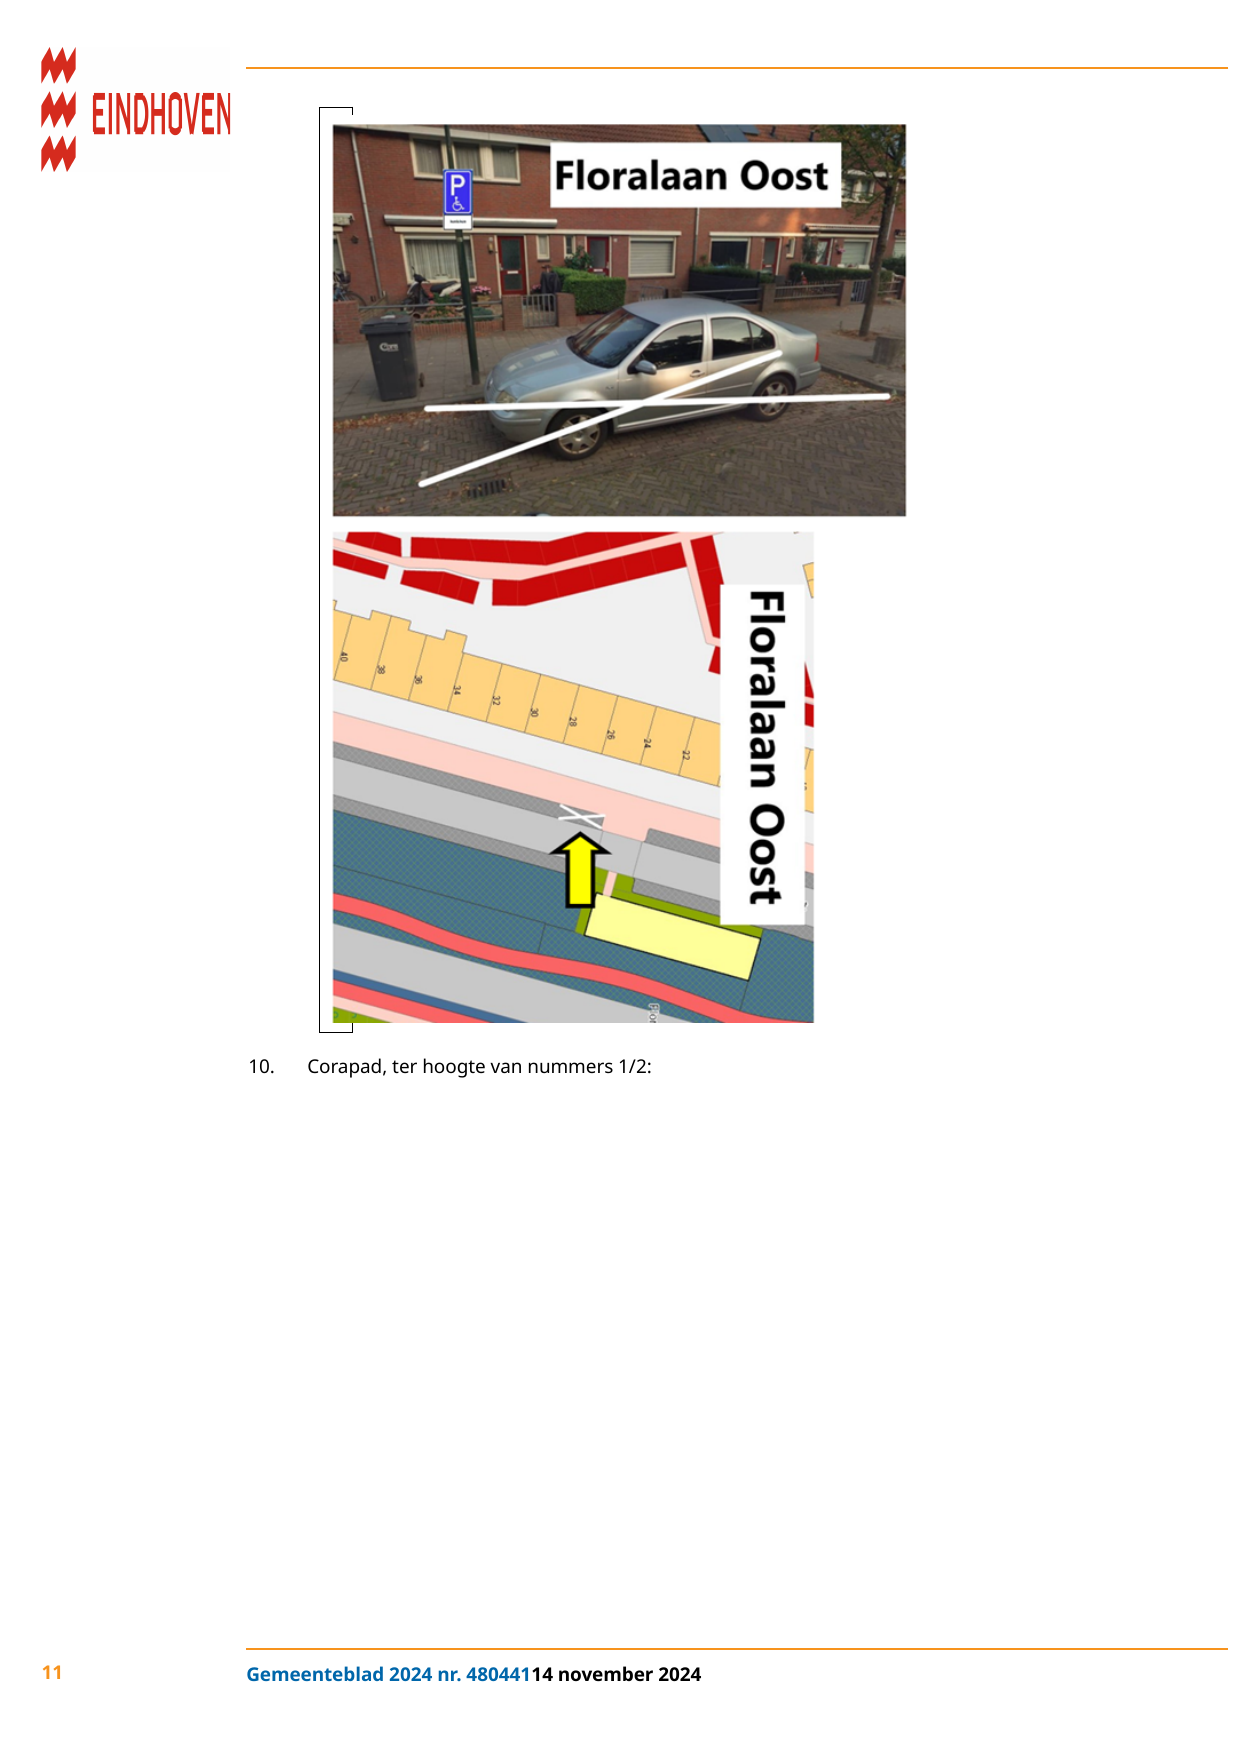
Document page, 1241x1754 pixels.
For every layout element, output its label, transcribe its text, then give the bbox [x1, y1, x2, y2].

picture [327, 115, 919, 1023]
picture [41, 47, 231, 172]
list Corapad, ter hoogte van nummers 1/2: [248, 1053, 1152, 1079]
